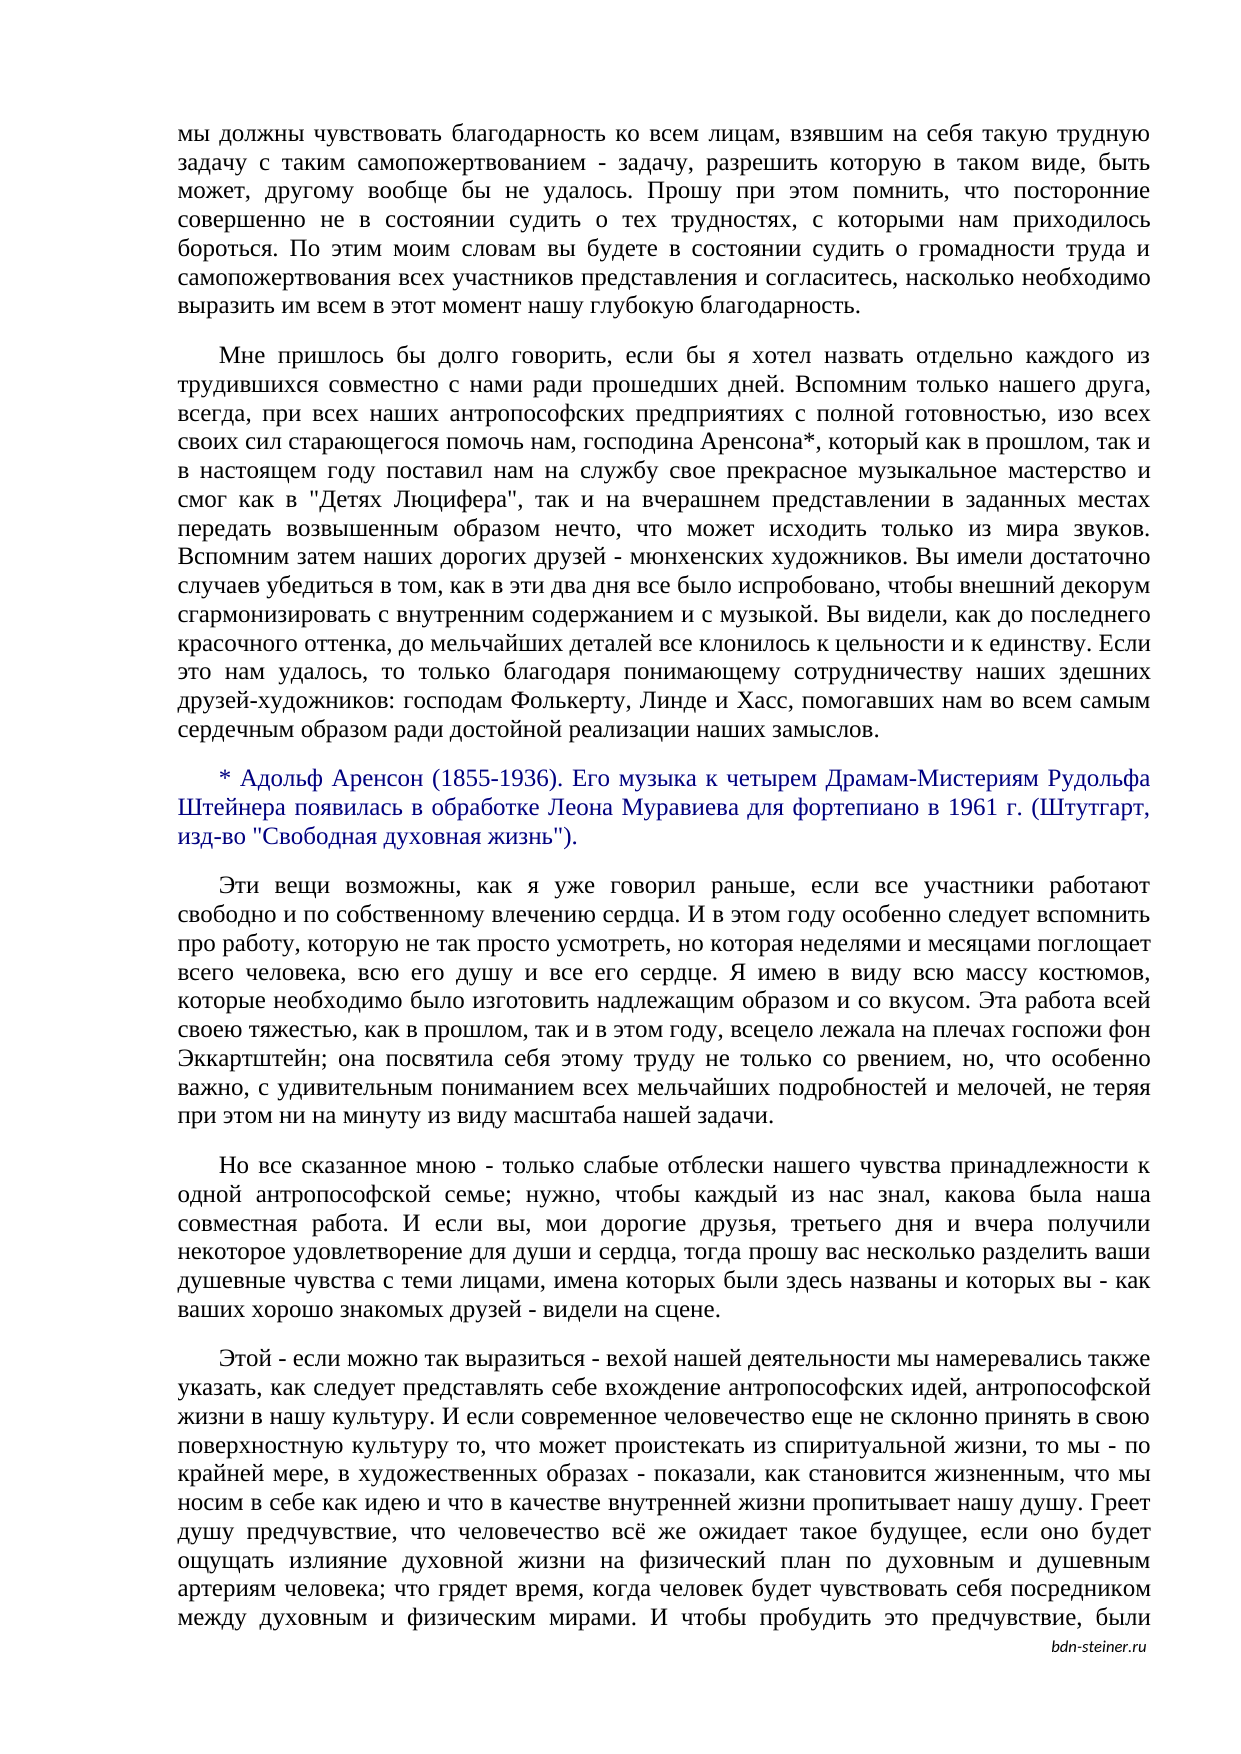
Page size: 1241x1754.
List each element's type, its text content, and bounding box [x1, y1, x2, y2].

text Мне пришлось бы долго говорить, если бы я хотел назвать отдельно каждого из трудившихся совместно с нами ради прошедших дней. Вспомним только нашего друга, всегда, при всех наших антропософских предприятиях с полной готовностью, изо всех своих сил старающегося помочь нам, господина Аренсона*, который как в прошлом, так и в настоящем году поставил нам на службу свое прекрасное музыкальное мастерство и смог как в "Детях Люцифера", так и на вчерашнем представлении в заданных местах передать возвышенным образом нечто, что может исходить только из мира звуков. Вспомним затем наших дорогих друзей - мюнхенских художников. Вы имели достаточно случаев убедиться в том, как в эти два дня все было испробовано, чтобы внешний декорум сгармонизировать с внутренним содержанием и с музыкой. Вы видели, как до последнего красочного оттенка, до мельчайших деталей все клонилось к цельности и к единству. Если это нам удалось, то только благодаря понимающему сотрудничеству наших здешних друзей-художников: господам Фолькерту, Линде и Хасс, помогавших нам во всем самым сердечным образом ради достойной реализации наших замыслов. [177, 340, 1152, 743]
text Но все сказанное мною - только слабые отблески нашего чувства принадлежности к одной антропософской семье; нужно, чтобы каждый из нас знал, какова была наша совместная работа. И если вы, мои дорогие друзья, третьего дня и вчера получили некоторое удовлетворение для души и сердца, тогда прошу вас несколько разделить ваши душевные чувства с теми лицами, имена которых были здесь названы и которых вы - как ваших хорошо знакомых друзей - видели на сцене. [177, 1150, 1152, 1323]
text Эти вещи возможны, как я уже говорил раньше, если все участники работают свободно и по собственному влечению сердца. И в этом году особенно следует вспомнить про работу, которую не так просто усмотреть, но которая неделями и месяцами поглощает всего человека, всю его душу и все его сердце. Я имею в виду всю массу костюмов, которые необходимо было изготовить надлежащим образом и со вкусом. Эта работа всей своею тяжестью, как в прошлом, так и в этом году, всецело лежала на плечах госпожи фон Эккартштейн; она посвятила себя этому труду не только со рвением, но, что особенно важно, с удивительным пониманием всех мельчайших подробностей и мелочей, не теряя при этом ни на минуту из виду масштаба нашей задачи. [177, 871, 1152, 1129]
text мы должны чувствовать благодарность ко всем лицам, взявшим на себя такую трудную задачу с таким самопожертвованием - задачу, разрешить которую в таком виде, быть может, другому вообще бы не удалось. Прошу при этом помнить, что посторонние совершенно не в состоянии судить о тех трудностях, с которыми нам приходилось бороться. По этим моим словам вы будете в состоянии судить о громадности труда и самопожертвования всех участников представления и согласитесь, насколько необходимо выразить им всем в этот момент нашу глубокую благодарность. [177, 118, 1152, 319]
text * Адольф Аренсон (1855-1936). Его музыка к четырем Драмам-Мистериям Рудольфа Штейнера появилась в обработке Леона Муравиева для фортепиано в 1961 г. (Штутгарт, изд-во "Свободная духовная жизнь"). [177, 763, 1152, 850]
text Этой - если можно так выразиться - вехой нашей деятельности мы намеревались также указать, как следует представлять себе вхождение антропософских идей, антропософской жизни в нашу культуру. И если современное человечество еще не склонно принять в свою поверхностную культуру то, что может проистекать из спиритуальной жизни, то мы - по крайней мере, в художественных образах - показали, как становится жизненным, что мы носим в себе как идею и что в качестве внутренней жизни пропитывает нашу душу. Греет душу предчувствие, что человечество всё же ожидает такое будущее, если оно будет ощущать излияние духовной жизни на физический план по духовным и душевным артериям человека; что грядет время, когда человек будет чувствовать себя посредником между духовным и физическим мирами. И чтобы пробудить это предчувствие, были [177, 1343, 1152, 1631]
